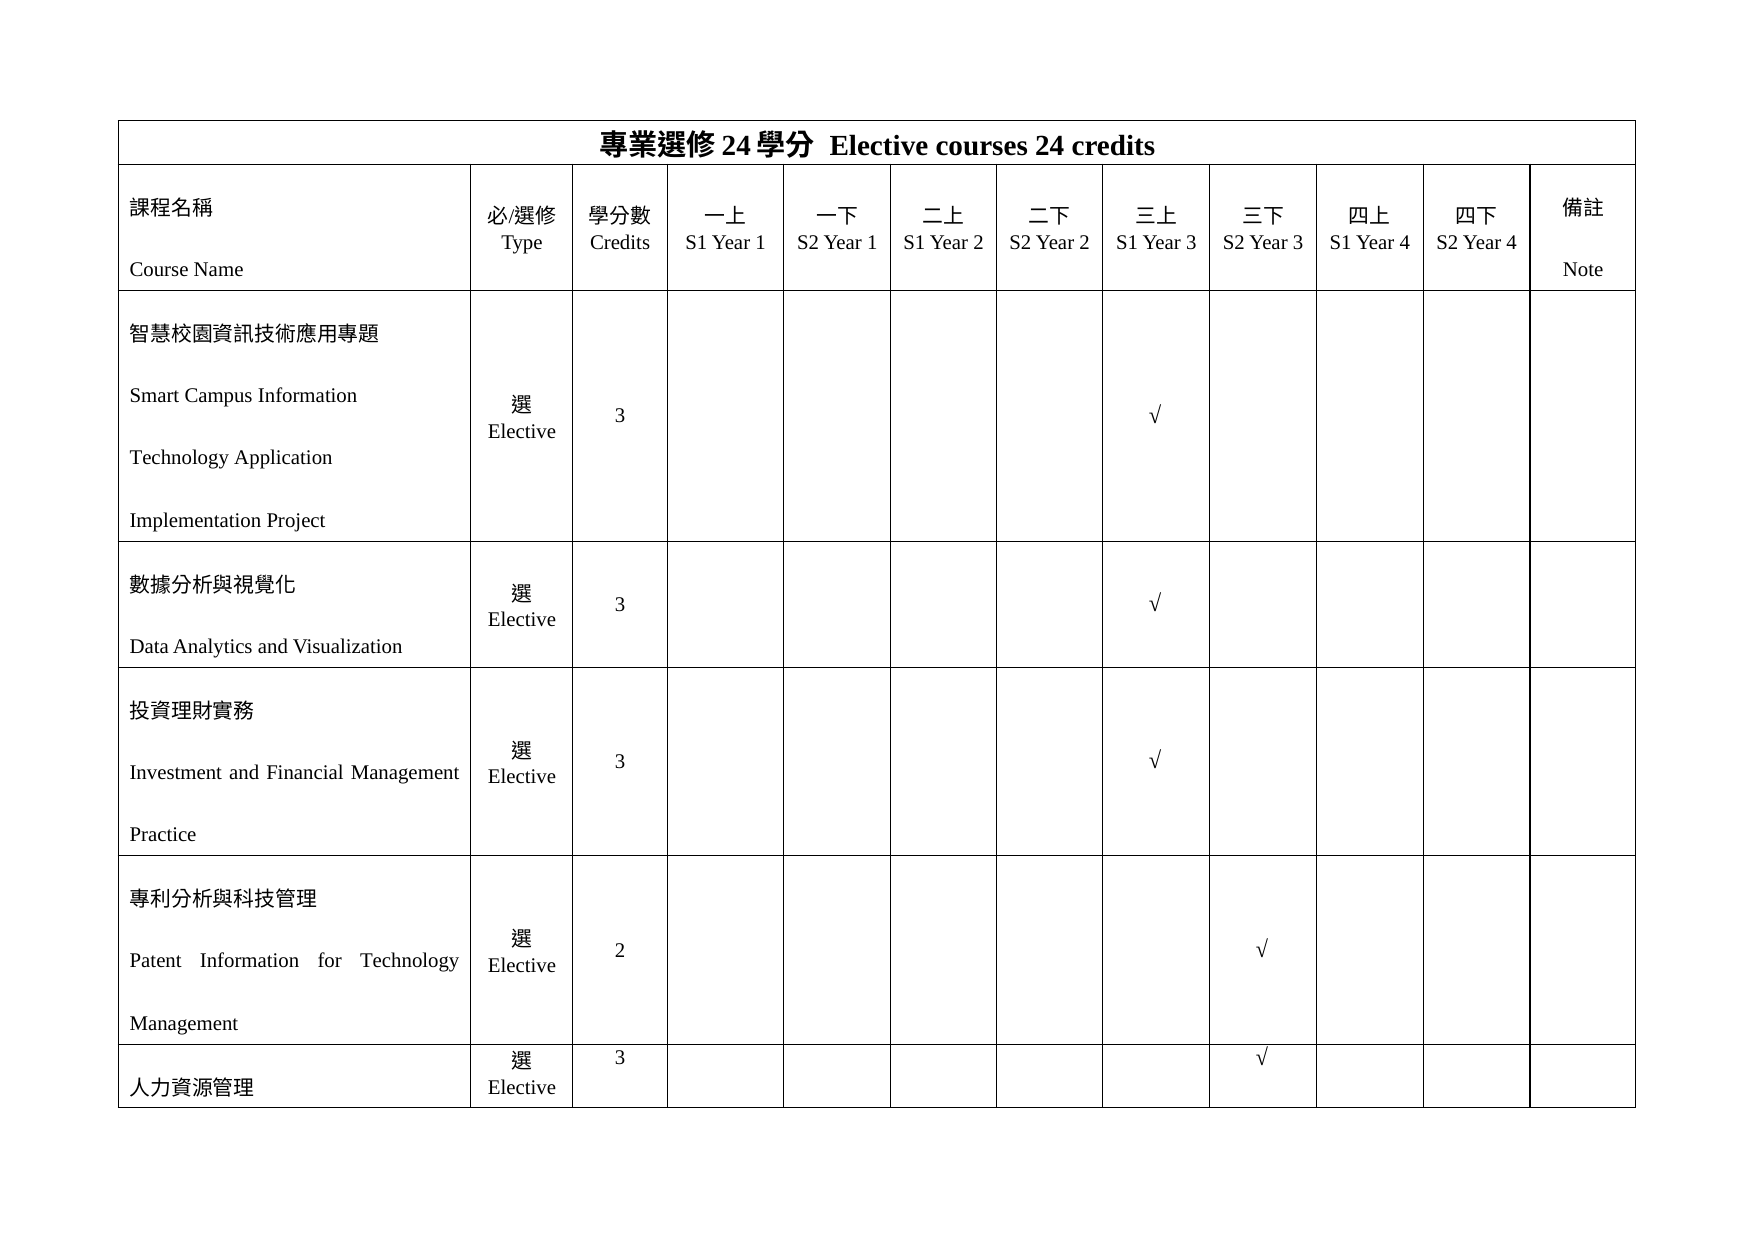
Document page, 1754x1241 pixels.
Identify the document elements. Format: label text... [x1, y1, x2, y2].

table_cell [1103, 668, 1209, 855]
table_cell 一上 S1 Year 1 [668, 165, 783, 289]
table_cell [891, 542, 996, 667]
table_cell [1210, 668, 1316, 855]
table_cell [1531, 668, 1635, 855]
table_cell 選 Elective [471, 668, 572, 855]
table_cell [668, 291, 783, 541]
table_cell 智慧校園資訊技術應用專題 Smart Campus Information Technology Application Implementation Project [119, 291, 470, 541]
table_cell 3 [573, 542, 667, 667]
table_cell 四下 S2 Year 4 [1424, 165, 1529, 289]
table_cell [1531, 291, 1635, 541]
table_cell 一下 S2 Year 1 [784, 165, 890, 289]
table_cell [1424, 668, 1529, 855]
table_cell [1103, 291, 1209, 541]
table_cell [1210, 291, 1316, 541]
table_cell [1210, 1045, 1316, 1107]
table_cell [1317, 291, 1423, 541]
table_cell 選 Elective [471, 1045, 572, 1107]
table_cell 三下 S2 Year 3 [1210, 165, 1316, 289]
table_cell [1103, 1045, 1209, 1107]
table_cell [1317, 542, 1423, 667]
table_cell [1210, 856, 1316, 1044]
table_cell [891, 856, 996, 1044]
table_cell [891, 1045, 996, 1107]
table_cell 備註 Note [1531, 165, 1635, 289]
table_cell [1210, 542, 1316, 667]
table_cell 2 [573, 856, 667, 1044]
table_cell [668, 1045, 783, 1107]
table_cell [1531, 856, 1635, 1044]
table_cell [784, 291, 890, 541]
table_cell [668, 542, 783, 667]
table_cell [997, 668, 1102, 855]
table_cell [1317, 1045, 1423, 1107]
table_cell 投資理財實務 Investment and Financial Management Practice [119, 668, 470, 855]
table_cell 四上 S1 Year 4 [1317, 165, 1423, 289]
table_cell 三上 S1 Year 3 [1103, 165, 1209, 289]
table_cell 選 Elective [471, 291, 572, 541]
table_cell 數據分析與視覺化 Data Analytics and Visualization [119, 542, 470, 667]
table_cell 必/選修 Type [471, 165, 572, 289]
table_cell [784, 668, 890, 855]
table_cell 學分數 Credits [573, 165, 667, 289]
table_cell [1531, 1045, 1635, 1107]
table_cell 二上 S1 Year 2 [891, 165, 996, 289]
table_header 專業選修24學分 Elective courses 24 credits [119, 121, 1635, 163]
table_cell 專利分析與科技管理 Patent Information for Technology Management [119, 856, 470, 1044]
table_cell [1317, 668, 1423, 855]
table_cell [1531, 542, 1635, 667]
table_cell [784, 542, 890, 667]
table_cell [784, 1045, 890, 1107]
table_cell 選 Elective [471, 856, 572, 1044]
table_cell [1103, 542, 1209, 667]
table_cell 二下 S2 Year 2 [997, 165, 1102, 289]
table_cell [891, 291, 996, 541]
table_cell [997, 856, 1102, 1044]
table_cell [668, 668, 783, 855]
table_cell 選 Elective [471, 542, 572, 667]
table_cell 3 [573, 291, 667, 541]
table_cell [997, 1045, 1102, 1107]
table_cell 人力資源管理 [119, 1045, 470, 1107]
table_cell [668, 856, 783, 1044]
table_cell 3 [573, 668, 667, 855]
table_cell [1424, 291, 1529, 541]
table_cell [1103, 856, 1209, 1044]
table_cell [784, 856, 890, 1044]
table_cell [997, 542, 1102, 667]
table_cell 課程名稱 Course Name [119, 165, 470, 289]
table_cell [1317, 856, 1423, 1044]
table_cell [1424, 542, 1529, 667]
table_cell [891, 668, 996, 855]
table_cell 3 [573, 1045, 667, 1107]
table_cell [1424, 1045, 1529, 1107]
table_cell [997, 291, 1102, 541]
table_cell [1424, 856, 1529, 1044]
